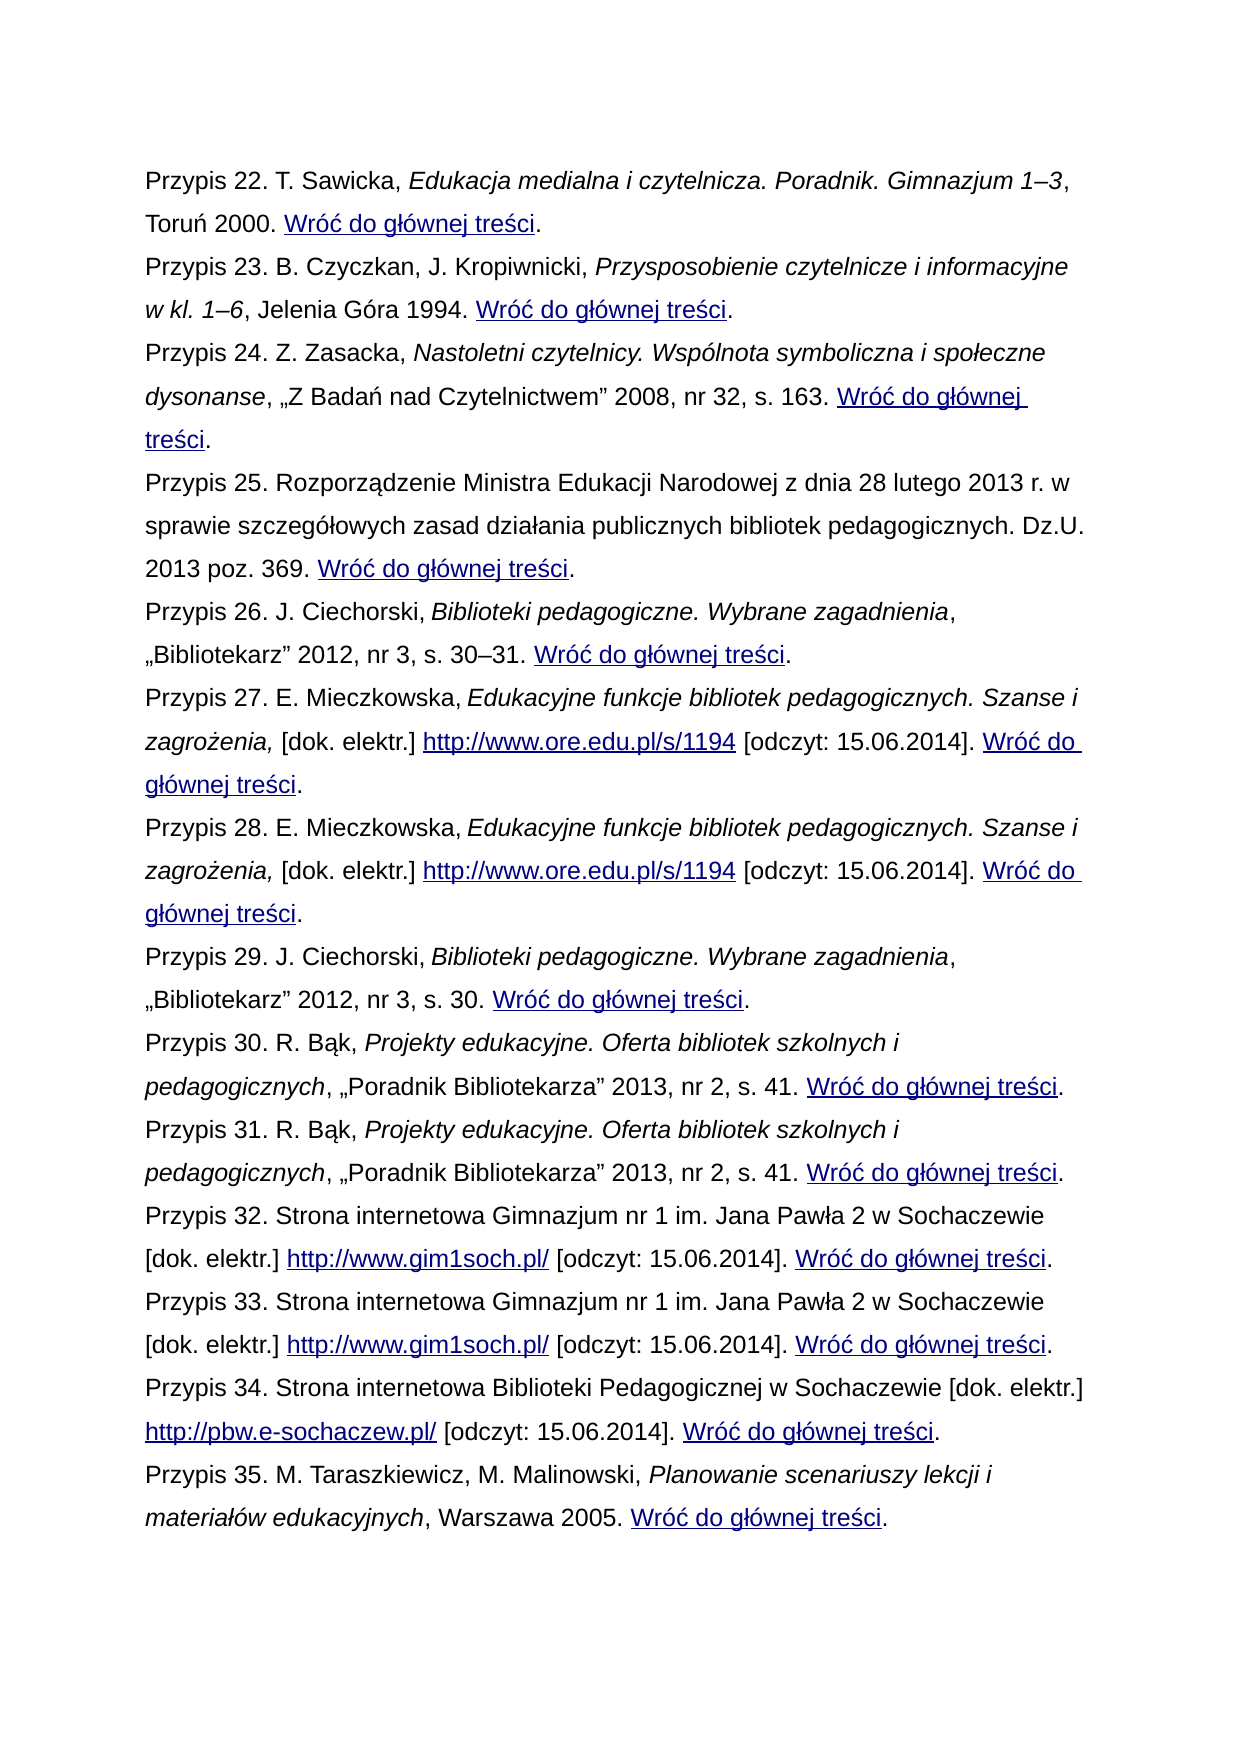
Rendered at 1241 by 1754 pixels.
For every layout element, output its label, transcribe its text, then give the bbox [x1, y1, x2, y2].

text Przypis 26. J. Ciechorski, Biblioteki pedagogiczne. Wybrane zagadnienia, „Bibliotekarz” 2012, nr 3, s. 30–31. Wróć do głównej treści. [145, 597, 1092, 669]
text Przypis 32. Strona internetowa Gimnazjum nr 1 im. Jana Pawła 2 w Sochaczewie [dok. elektr.] http://www.gim1soch.pl/ [odczyt: 15.06.2014]. Wróć do głównej treści. [145, 1201, 1092, 1273]
text Przypis 31. R. Bąk, Projekty edukacyjne. Oferta bibliotek szkolnych i pedagogicznych, „Poradnik Bibliotekarza” 2013, nr 2, s. 41. Wróć do głównej treści. [145, 1114, 1092, 1186]
text Przypis 28. E. Mieczkowska, Edukacyjne funkcje bibliotek pedagogicznych. Szanse i zagrożenia, [dok. elektr.] http://www.ore.edu.pl/s/1194 [odczyt: 15.06.2014]. Wróć do głównej treści. [145, 813, 1092, 928]
text Przypis 24. Z. Zasacka, Nastoletni czytelnicy. Wspólnota symboliczna i społeczne dysonanse, „Z Badań nad Czytelnictwem” 2008, nr 32, s. 163. Wróć do głównej treści. [145, 338, 1092, 453]
text Przypis 30. R. Bąk, Projekty edukacyjne. Oferta bibliotek szkolnych i pedagogicznych, „Poradnik Bibliotekarza” 2013, nr 2, s. 41. Wróć do głównej treści. [145, 1028, 1092, 1100]
text Przypis 35. M. Taraszkiewicz, M. Malinowski, Planowanie scenariuszy lekcji i materiałów edukacyjnych, Warszawa 2005. Wróć do głównej treści. [145, 1459, 1092, 1531]
text Przypis 22. T. Sawicka, Edukacja medialna i czytelnicza. Poradnik. Gimnazjum 1–3, Toruń 2000. Wróć do głównej treści. [145, 166, 1092, 238]
text Przypis 27. E. Mieczkowska, Edukacyjne funkcje bibliotek pedagogicznych. Szanse i zagrożenia, [dok. elektr.] http://www.ore.edu.pl/s/1194 [odczyt: 15.06.2014]. Wróć do głównej treści. [145, 683, 1092, 798]
text Przypis 34. Strona internetowa Biblioteki Pedagogicznej w Sochaczewie [dok. elektr.] http://pbw.e-sochaczew.pl/ [odczyt: 15.06.2014]. Wróć do głównej treści. [145, 1373, 1092, 1445]
text Przypis 29. J. Ciechorski, Biblioteki pedagogiczne. Wybrane zagadnienia, „Bibliotekarz” 2012, nr 3, s. 30. Wróć do głównej treści. [145, 942, 1092, 1014]
text Przypis 23. B. Czyczkan, J. Kropiwnicki, Przysposobienie czytelnicze i informacyjne w kl. 1–6, Jelenia Góra 1994. Wróć do głównej treści. [145, 252, 1092, 324]
text Przypis 25. Rozporządzenie Ministra Edukacji Narodowej z dnia 28 lutego 2013 r. w sprawie szczegółowych zasad działania publicznych bibliotek pedagogicznych. Dz.U. 2013 poz. 369. Wróć do głównej treści. [145, 468, 1092, 583]
text Przypis 33. Strona internetowa Gimnazjum nr 1 im. Jana Pawła 2 w Sochaczewie [dok. elektr.] http://www.gim1soch.pl/ [odczyt: 15.06.2014]. Wróć do głównej treści. [145, 1287, 1092, 1359]
